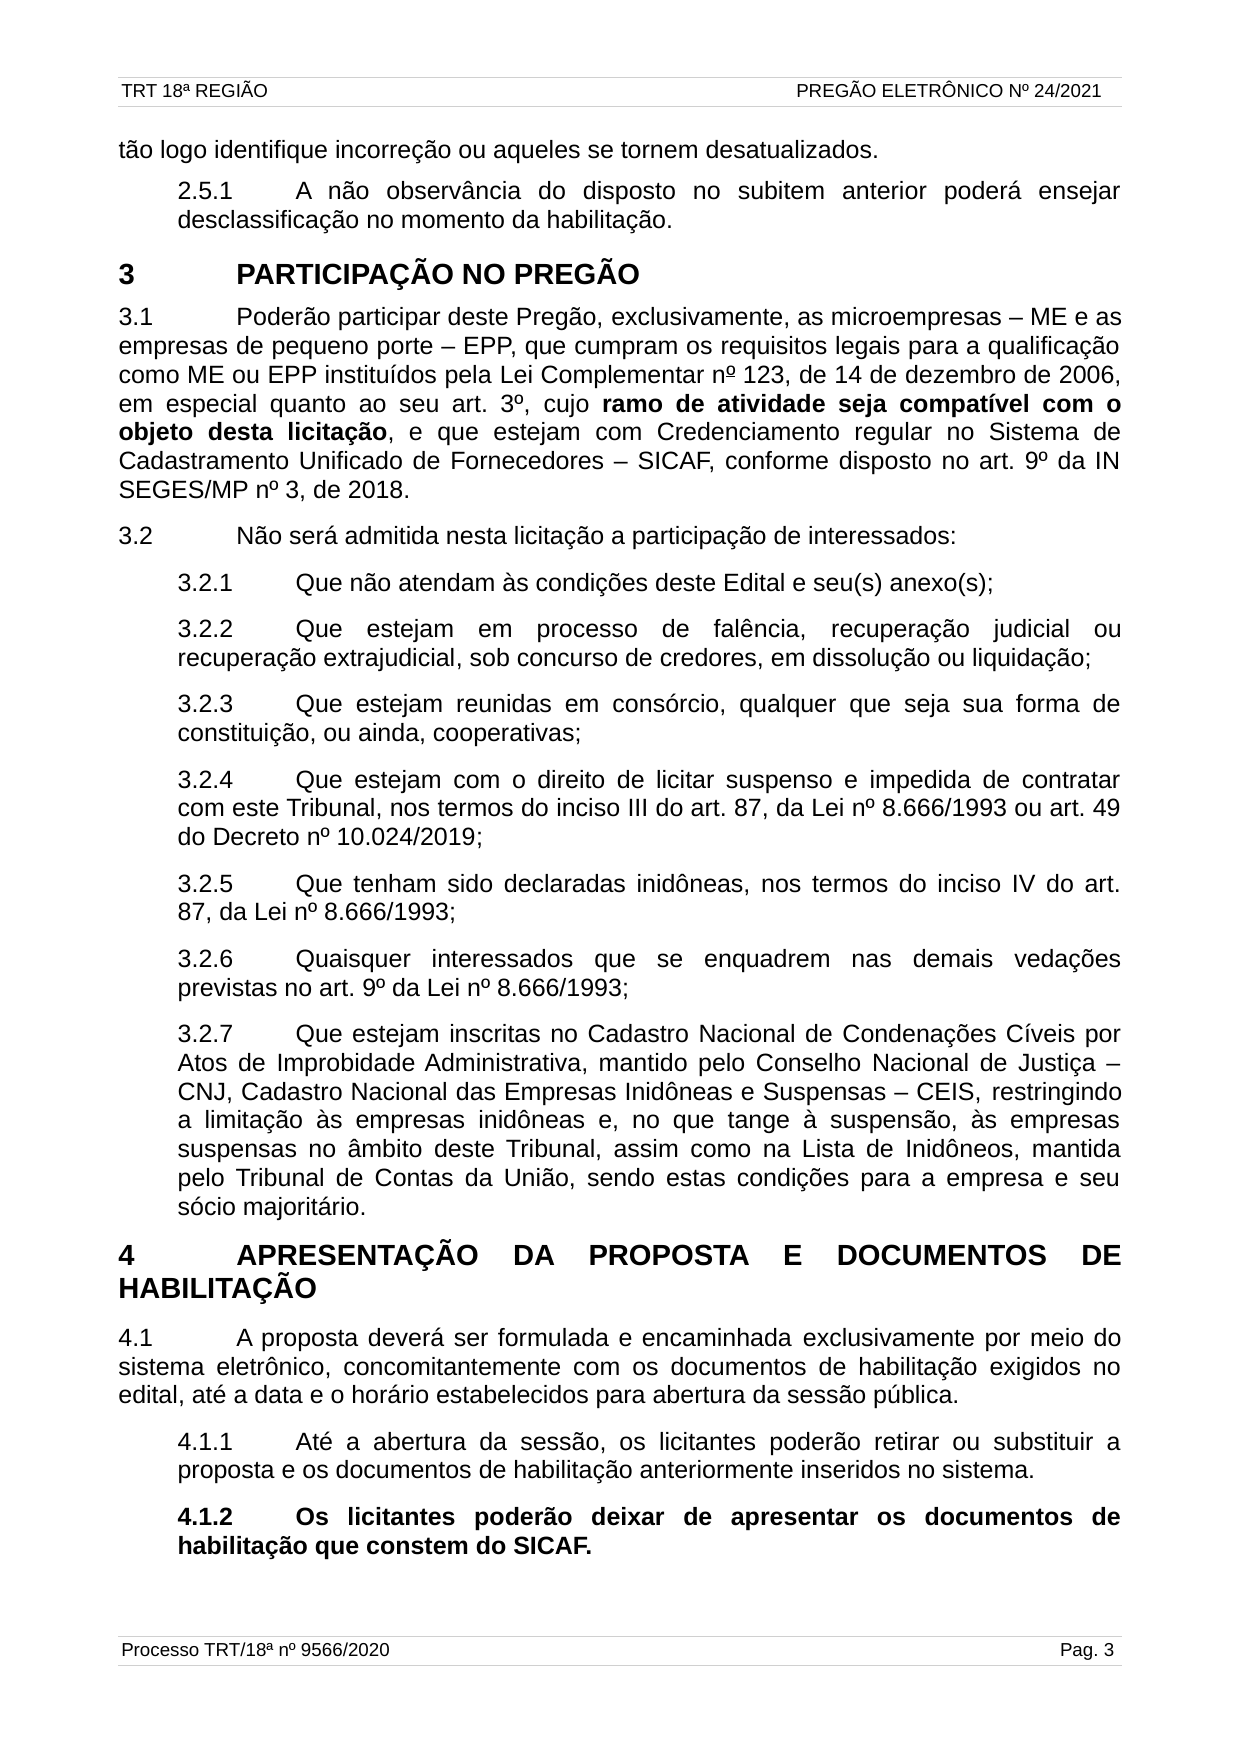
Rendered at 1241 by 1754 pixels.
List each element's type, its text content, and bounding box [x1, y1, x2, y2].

text 3.2.2 Que estejam em processo de falência, recuperação judicial ou recuperação extrajudicial, sob concurso de credores, em dissolução ou liquidação; [177, 614, 1122, 672]
text 4 APRESENTAÇÃO DA PROPOSTA E DOCUMENTOS DE HABILITAÇÃO [118, 1238, 1122, 1305]
text 3.2 Não será admitida nesta licitação a participação de interessados: [118, 521, 1122, 550]
text 3.2.5 Que tenham sido declaradas inidôneas, nos termos do inciso IV do art. 87, da Lei nº 8.666/1993; [177, 869, 1122, 926]
text 3.2.6 Quaisquer interessados que se enquadrem nas demais vedações previstas no art. 9º da Lei nº 8.666/1993; [177, 944, 1122, 1001]
list 4.1.1 Até a abertura da sessão, os licitantes poderão retirar ou substituir a proposta e os documentos de habilitação anteriormente inseridos no sistema. [177, 1427, 1122, 1484]
text 3.2.1 Que não atendam às condições deste Edital e seu(s) anexo(s); [177, 568, 1122, 597]
text 3.1 Poderão participar deste Pregão, exclusivamente, as microempresas – ME e as empresas de pequeno porte – EPP, que cumpram os requisitos legais para a qualificação como ME ou EPP instituídos pela Lei Complementar nº 123, de 14 de dezembro de 2006, em especial quanto ao seu art. 3º, cujo ramo de atividade seja compatível com o objeto desta licitação, e que estejam com Credenciamento regular no Sistema de Cadastramento Unificado de Fornecedores – SICAF, conforme disposto no art. 9º da IN SEGES/MP nº 3, de 2018. [118, 302, 1122, 504]
list 4.1.2 Os licitantes poderão deixar de apresentar os documentos de habilitação que constem do SICAF. [177, 1502, 1122, 1559]
text 3.2.3 Que estejam reunidas em consórcio, qualquer que seja sua forma de constituição, ou ainda, cooperativas; [177, 689, 1122, 747]
text 3.2.4 Que estejam com o direito de licitar suspenso e impedida de contratar com este Tribunal, nos termos do inciso III do art. 87, da Lei nº 8.666/1993 ou art. 49 do Decreto nº 10.024/2019; [177, 765, 1122, 851]
text 2.5.1 A não observância do disposto no subitem anterior poderá ensejar desclassificação no momento da habilitação. [177, 176, 1122, 233]
text 4.1 A proposta deverá ser formulada e encaminhada exclusivamente por meio do sistema eletrônico, concomitantemente com os documentos de habilitação exigidos no edital, até a data e o horário estabelecidos para abertura da sessão pública. [118, 1323, 1122, 1409]
text 3.2.7 Que estejam inscritas no Cadastro Nacional de Condenações Cíveis por Atos de Improbidade Administrativa, mantido pelo Conselho Nacional de Justiça – CNJ, Cadastro Nacional das Empresas Inidôneas e Suspensas – CEIS, restringindo a limitação às empresas inidôneas e, no que tange à suspensão, às empresas suspensas no âmbito deste Tribunal, assim como na Lista de Inidôneos, mantida pelo Tribunal de Contas da União, sendo estas condições para a empresa e seu sócio majoritário. [177, 1019, 1122, 1220]
text tão logo identifique incorreção ou aqueles se tornem desatualizados. [118, 136, 1122, 164]
text 3 PARTICIPAÇÃO NO PREGÃO [118, 257, 1122, 291]
